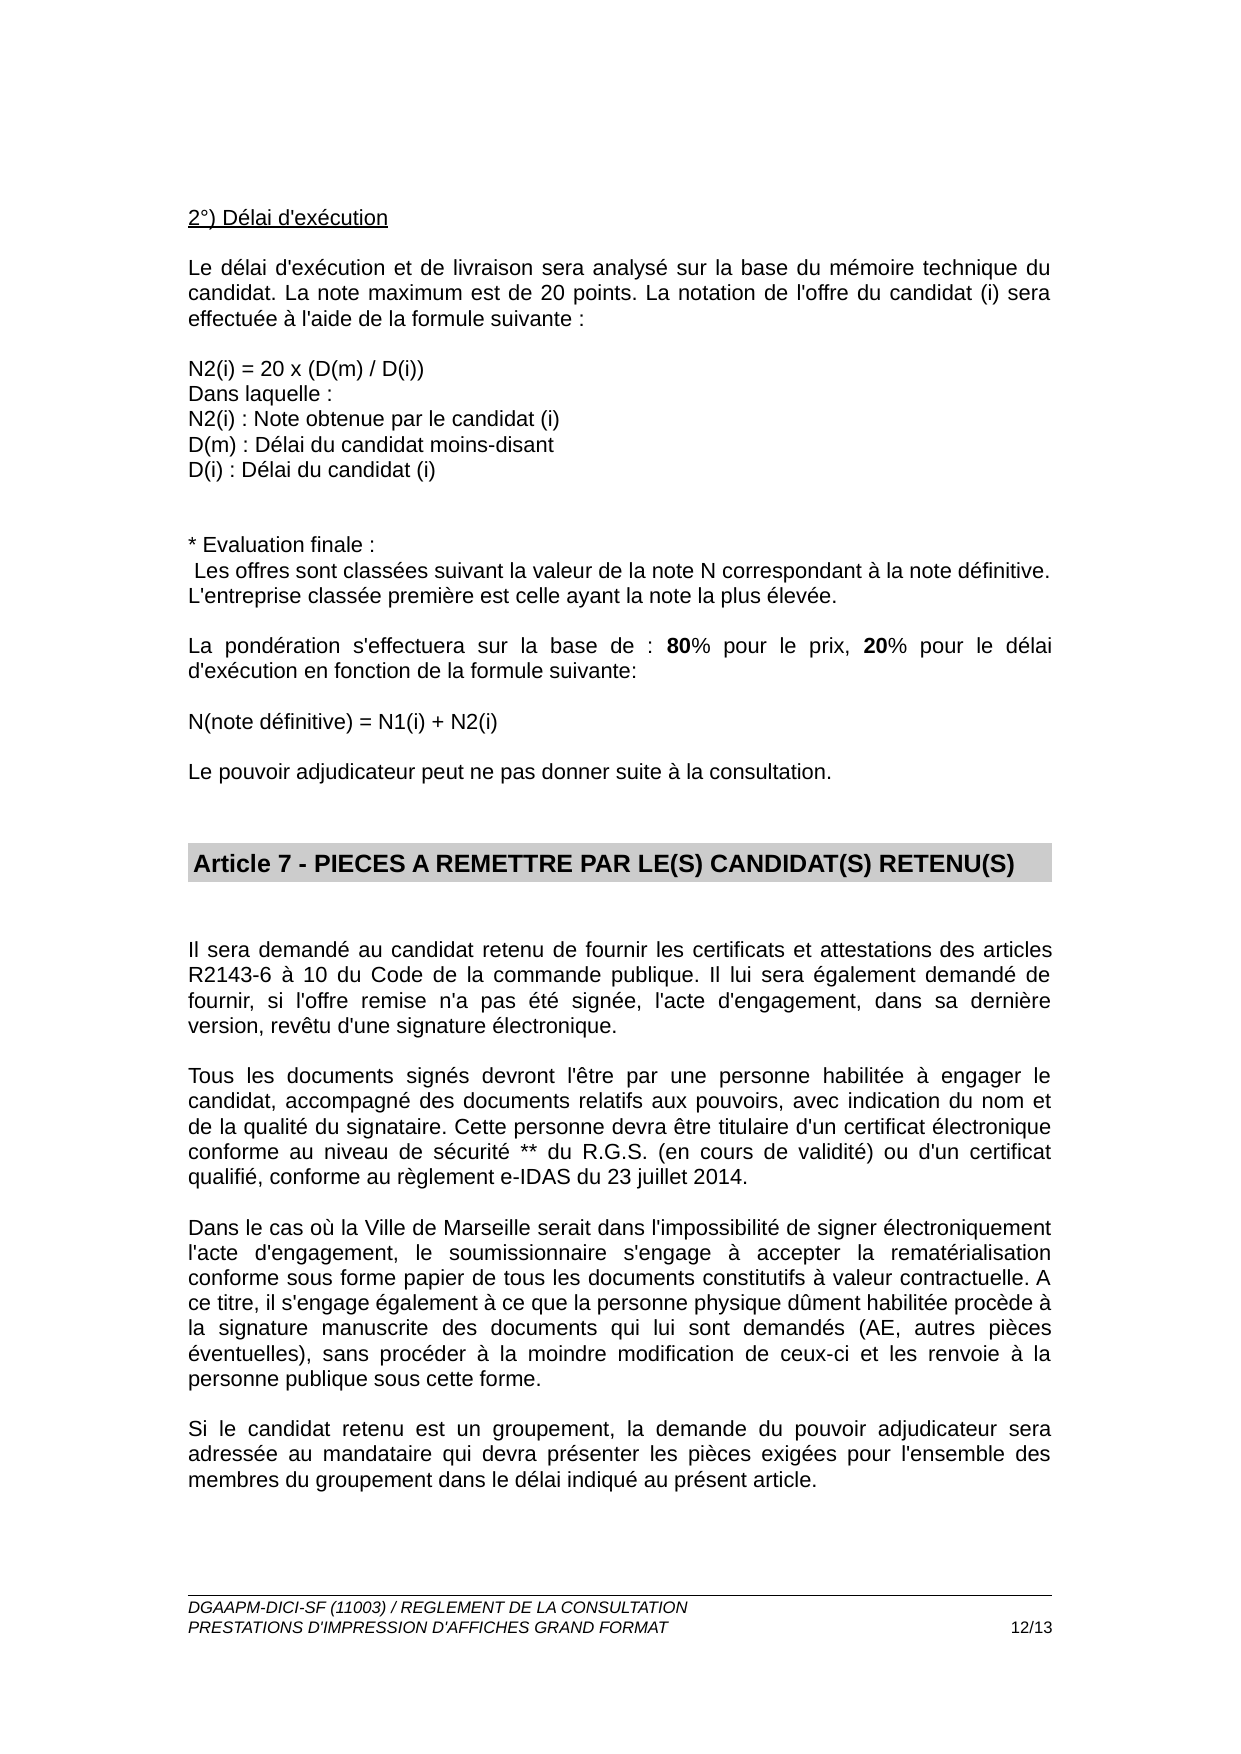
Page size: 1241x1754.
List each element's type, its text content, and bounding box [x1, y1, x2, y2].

text N2(i) : Note obtenue par le candidat (i) [188, 406, 1052, 431]
text D(i) : Délai du candidat (i) [188, 457, 1052, 482]
text N2(i) = 20 x (D(m) / D(i)) [188, 356, 1052, 381]
text Dans laquelle : [188, 381, 1052, 406]
text Le délai d'exécution et de livraison sera analysé sur la base du mémoire technique du candidat. La note maximum est de 20 points. La notation de l'offre du candidat (i) sera effectuée à l'aide de la formule suivante : [188, 255, 1052, 331]
text N(note définitive) = N1(i) + N2(i) [188, 709, 1052, 734]
text Le pouvoir adjudicateur peut ne pas donner suite à la consultation. [188, 759, 1052, 784]
text Si le candidat retenu est un groupement, la demande du pouvoir adjudicateur sera adressée au mandataire qui devra présenter les pièces exigées pour l'ensemble des membres du groupement dans le délai indiqué au présent article. [188, 1416, 1052, 1492]
text Les offres sont classées suivant la valeur de la note N correspondant à la note définitive. L'entreprise classée première est celle ayant la note la plus élevée. [188, 557, 1052, 608]
text Tous les documents signés devront l'être par une personne habilitée à engager le candidat, accompagné des documents relatifs aux pouvoirs, avec indication du nom et de la qualité du signataire. Cette personne devra être titulaire d'un certificat électronique conforme au niveau de sécurité ** du R.G.S. (en cours de validité) ou d'un certificat qualifié, conforme au règlement e-IDAS du 23 juillet 2014. [188, 1063, 1052, 1189]
text 2°) Délai d'exécution [188, 204, 1052, 230]
subtitle PIECES A REMETTRE PAR LE(S) CANDIDAT(S) RETENU(S) [190, 846, 1050, 880]
text D(m) : Délai du candidat moins-disant [188, 431, 1052, 457]
text La pondération s'effectuera sur la base de : 80% pour le prix, 20% pour le délai d'exécution en fonction de la formule suivante: [188, 633, 1052, 683]
text * Evaluation finale : [188, 532, 1052, 557]
text Dans le cas où la Ville de Marseille serait dans l'impossibilité de signer électroniquement l'acte d'engagement, le soumissionnaire s'engage à accepter la rematérialisation conforme sous forme papier de tous les documents constitutifs à valeur contractuelle. A ce titre, il s'engage également à ce que la personne physique dûment habilitée procède à la signature manuscrite des documents qui lui sont demandés (AE, autres pièces éventuelles), sans procéder à la moindre modification de ceux-ci et les renvoie à la personne publique sous cette forme. [188, 1214, 1052, 1391]
text Il sera demandé au candidat retenu de fournir les certificats et attestations des articles R2143-6 à 10 du Code de la commande publique. Il lui sera également demandé de fournir, si l'offre remise n'a pas été signée, l'acte d'engagement, dans sa dernière version, revêtu d'une signature électronique. [188, 937, 1052, 1038]
